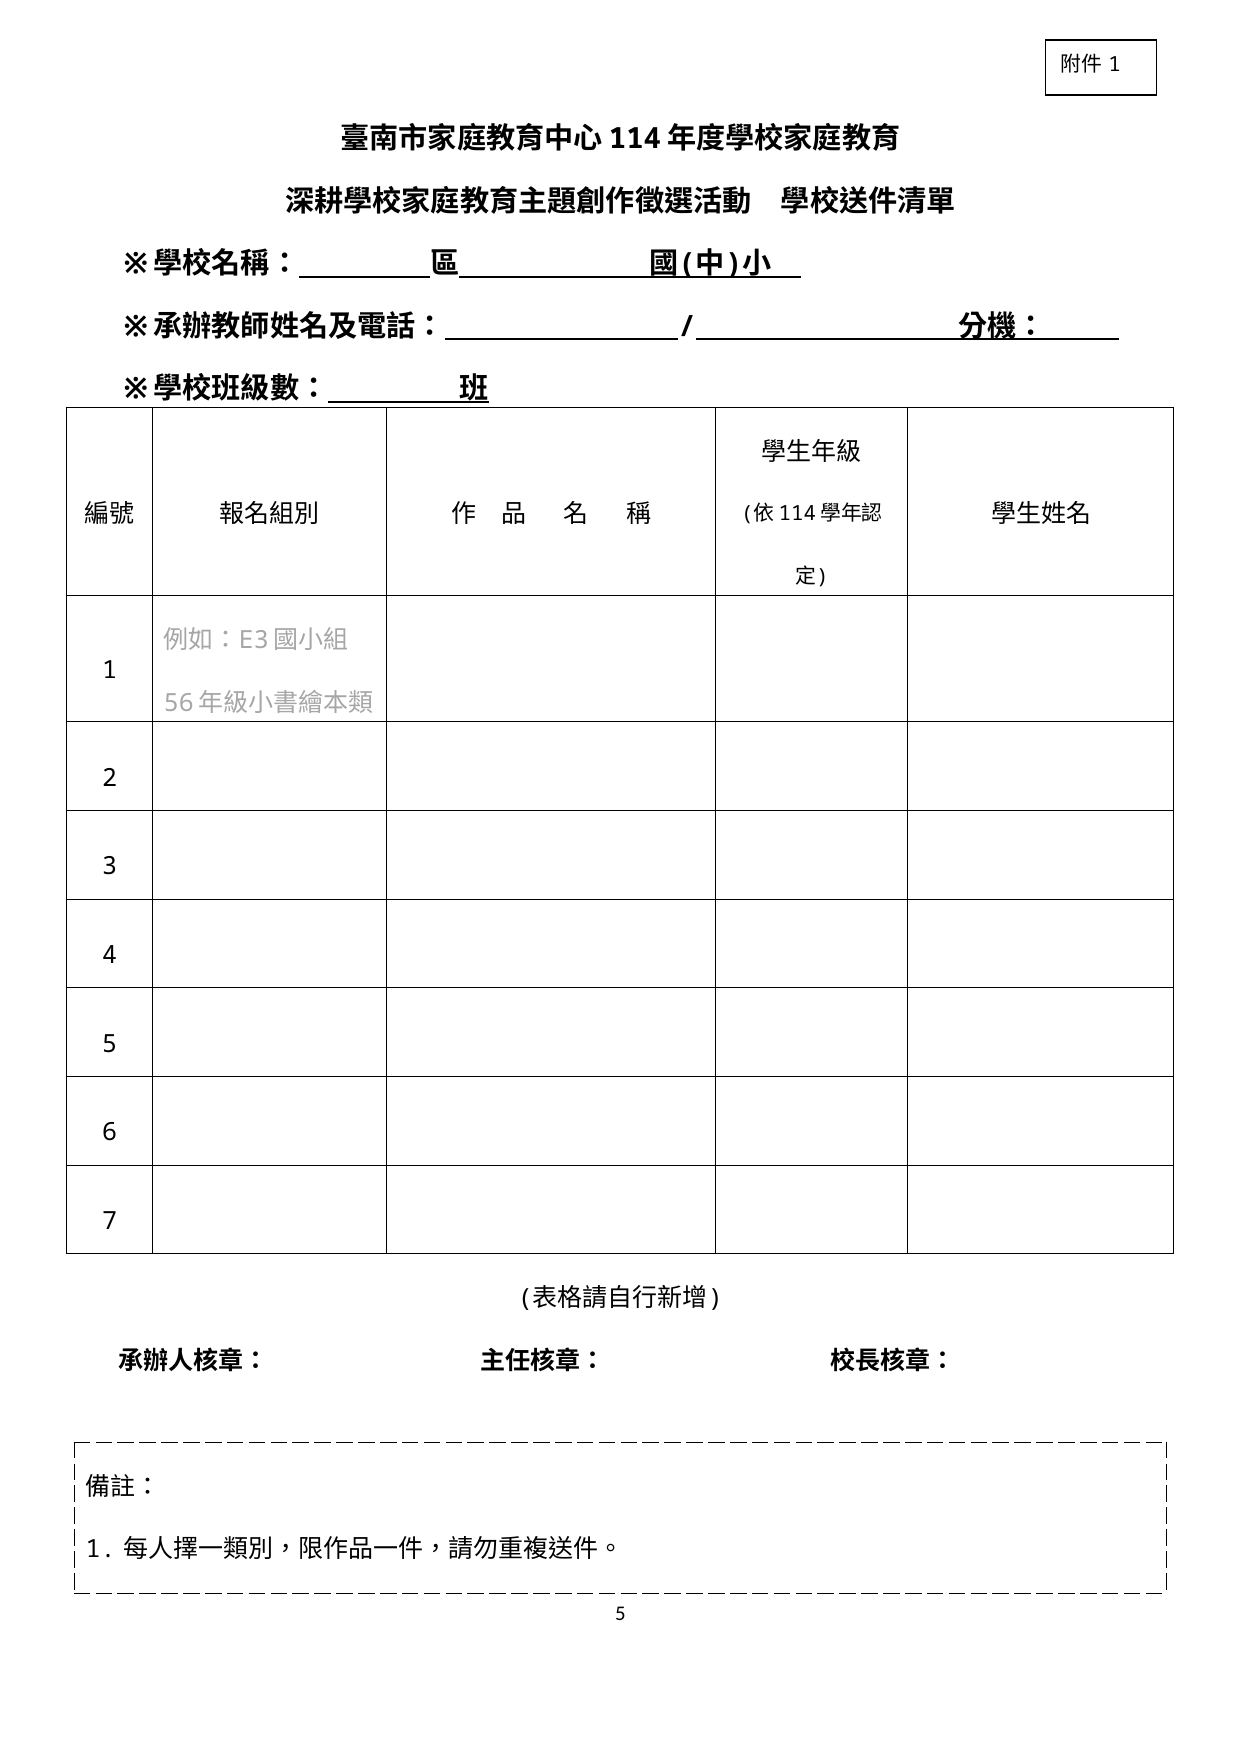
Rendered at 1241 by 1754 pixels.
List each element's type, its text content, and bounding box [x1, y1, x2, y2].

text 深耕學校家庭教育主題創作徵選活動 學校送件清單 [118, 157, 1122, 219]
table_cell [153, 900, 386, 987]
table_cell 1 [67, 596, 152, 721]
text ※學校班級數： 班 [118, 344, 1122, 407]
text ※學校名稱： 區 國(中)小 [118, 219, 1122, 282]
table_cell [908, 722, 1173, 810]
text 臺南市家庭教育中心114年度學校家庭教育 [118, 94, 1122, 157]
table_header 作 品 名 稱 [387, 408, 715, 595]
table_cell [716, 1166, 907, 1253]
table_cell [716, 811, 907, 898]
table_cell [153, 811, 386, 898]
table_cell 例如：E3國小組56年級小書繪本類 [153, 596, 386, 721]
table_cell [908, 1166, 1173, 1253]
table_cell [153, 988, 386, 1076]
table_cell 5 [67, 988, 152, 1076]
table_cell [153, 1166, 386, 1253]
table_cell [908, 811, 1173, 898]
table_cell 4 [67, 900, 152, 987]
text 承辦人核章： 主任核章： 校長核章： [118, 1317, 1122, 1379]
table_header 編號 [67, 408, 152, 595]
table_cell [387, 1077, 715, 1164]
table_cell [716, 722, 907, 810]
table_cell [716, 1077, 907, 1164]
table_cell [908, 900, 1173, 987]
table_cell [153, 722, 386, 810]
table_cell [716, 900, 907, 987]
table_header 報名組別 [153, 408, 386, 595]
table_cell [908, 1077, 1173, 1164]
table_cell 7 [67, 1166, 152, 1253]
text (表格請自行新增) [118, 1254, 1122, 1317]
table_cell 6 [67, 1077, 152, 1164]
table_cell [387, 596, 715, 721]
table_cell [387, 988, 715, 1076]
table_cell 2 [67, 722, 152, 810]
table_header 學生姓名 [908, 408, 1173, 595]
table_cell [716, 596, 907, 721]
table_cell [908, 988, 1173, 1076]
table_cell [387, 811, 715, 898]
table_cell [716, 988, 907, 1076]
table_cell [387, 900, 715, 987]
table_cell [387, 1166, 715, 1253]
text ※承辦教師姓名及電話： / 分機： [118, 282, 1122, 344]
table_header 學生年級 (依114學年認定) [716, 408, 907, 595]
table_cell [387, 722, 715, 810]
table_cell [908, 596, 1173, 721]
table_header 備註： 每人擇一類別，限作品一件，請勿重複送件。 每校送件數： (1)6班以下：各類最多5件作品 (3)25班以上：各類最多15件作品 (2)7-24班：各類最多10件作品 (4)幼兒園：最多5件作品 3.報名組別： (1)J1國中組平面設計類 (2)J2國中組小書繪本類 (3)E3國小組56年級小書繪本類 (4)E4國小組56年級繪畫類 (5)E5國小組34年級小書繪本類 (6)E6國小組34年級繪畫類 (7)E7國小組12年級繪畫類 (8)K8幼兒園繪畫 [74, 1442, 1166, 1593]
table_cell [153, 1077, 386, 1164]
table_cell 3 [67, 811, 152, 898]
